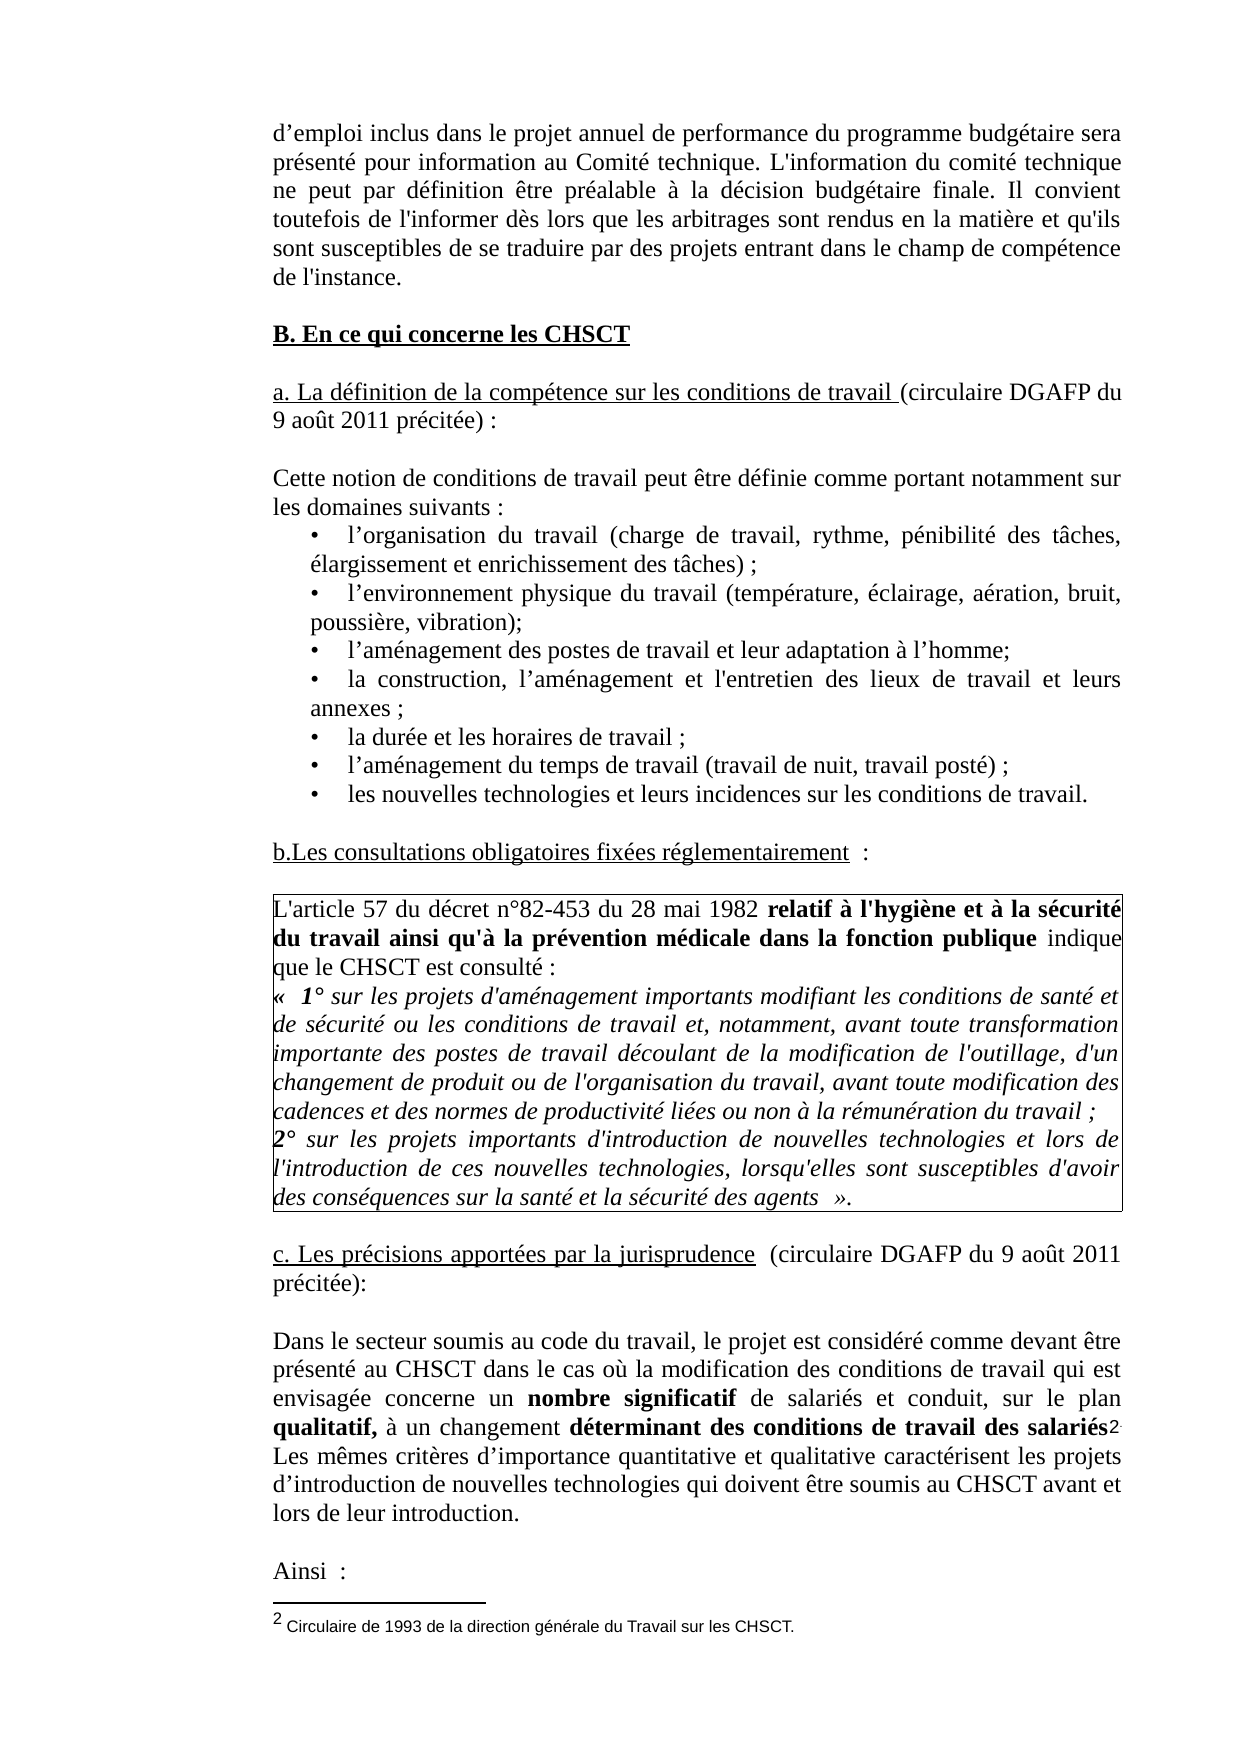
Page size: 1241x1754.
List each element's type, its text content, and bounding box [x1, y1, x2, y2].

text c. Les précisions apportées par la jurisprudence (circulaire DGAFP du 9 août 2011 précitée): [273, 1239, 1122, 1297]
list l’aménagement du temps de travail (travail de nuit, travail posté) ; [310, 751, 1122, 779]
text a. La définition de la compétence sur les conditions de travail (circulaire DGAFP du 9 août 2011 précitée) : [273, 377, 1122, 434]
table_header L'article 57 du décret n°82-453 du 28 mai 1982 relatif à l'hygiène et à la sécurité du travail ainsi qu'à la prévention médicale dans la fonction publique indique que le CHSCT est consulté : « 1° sur les projets d'aménagement importants modifiant les conditions de santé et de sécurité ou les conditions de travail et, notamment, avant toute transformation importante des postes de travail découlant de la modification de l'outillage, d'un changement de produit ou de l'organisation du travail, avant toute modification des cadences et des normes de productivité liées ou non à la rémunération du travail ; 2° sur les projets importants d'introduction de nouvelles technologies et lors de l'introduction de ces nouvelles technologies, lorsqu'elles sont susceptibles d'avoir des conséquences sur la santé et la sécurité des agents ». [274, 895, 1122, 1211]
text b.Les consultations obligatoires fixées réglementairement : [273, 837, 1122, 866]
text B. En ce qui concerne les CHSCT [273, 319, 1122, 348]
list l’aménagement des postes de travail et leur adaptation à l’homme; [310, 636, 1122, 664]
text d’emploi inclus dans le projet annuel de performance du programme budgétaire sera présenté pour information au Comité technique. L'information du comité technique ne peut par définition être préalable à la décision budgétaire finale. Il convient toutefois de l'informer dès lors que les arbitrages sont rendus en la matière et qu'ils sont susceptibles de se traduire par des projets entrant dans le champ de compétence de l'instance. [273, 118, 1122, 291]
list l’environnement physique du travail (température, éclairage, aération, bruit, poussière, vibration); [310, 578, 1122, 636]
text Cette notion de conditions de travail peut être définie comme portant notamment sur les domaines suivants : [273, 463, 1122, 521]
list l’organisation du travail (charge de travail, rythme, pénibilité des tâches, élargissement et enrichissement des tâches) ; [310, 521, 1122, 578]
list la construction, l’aménagement et l'entretien des lieux de travail et leurs annexes ; [310, 664, 1122, 722]
text Ainsi : [273, 1556, 1122, 1584]
text Dans le secteur soumis au code du travail, le projet est considéré comme devant être présenté au CHSCT dans le cas où la modification des conditions de travail qui est envisagée concerne un nombre significatif de salariés et conduit, sur le plan qualitatif, à un changement déterminant des conditions de travail des salariés. Les mêmes critères d’importance quantitative et qualitative caractérisent les projets d’introduction de nouvelles technologies qui doivent être soumis au CHSCT avant et lors de leur introduction. [273, 1326, 1122, 1527]
list la durée et les horaires de travail ; [310, 722, 1122, 751]
text Circulaire de 1993 de la direction générale du Travail sur les CHSCT. [273, 1609, 1122, 1636]
list les nouvelles technologies et leurs incidences sur les conditions de travail. [310, 779, 1122, 808]
